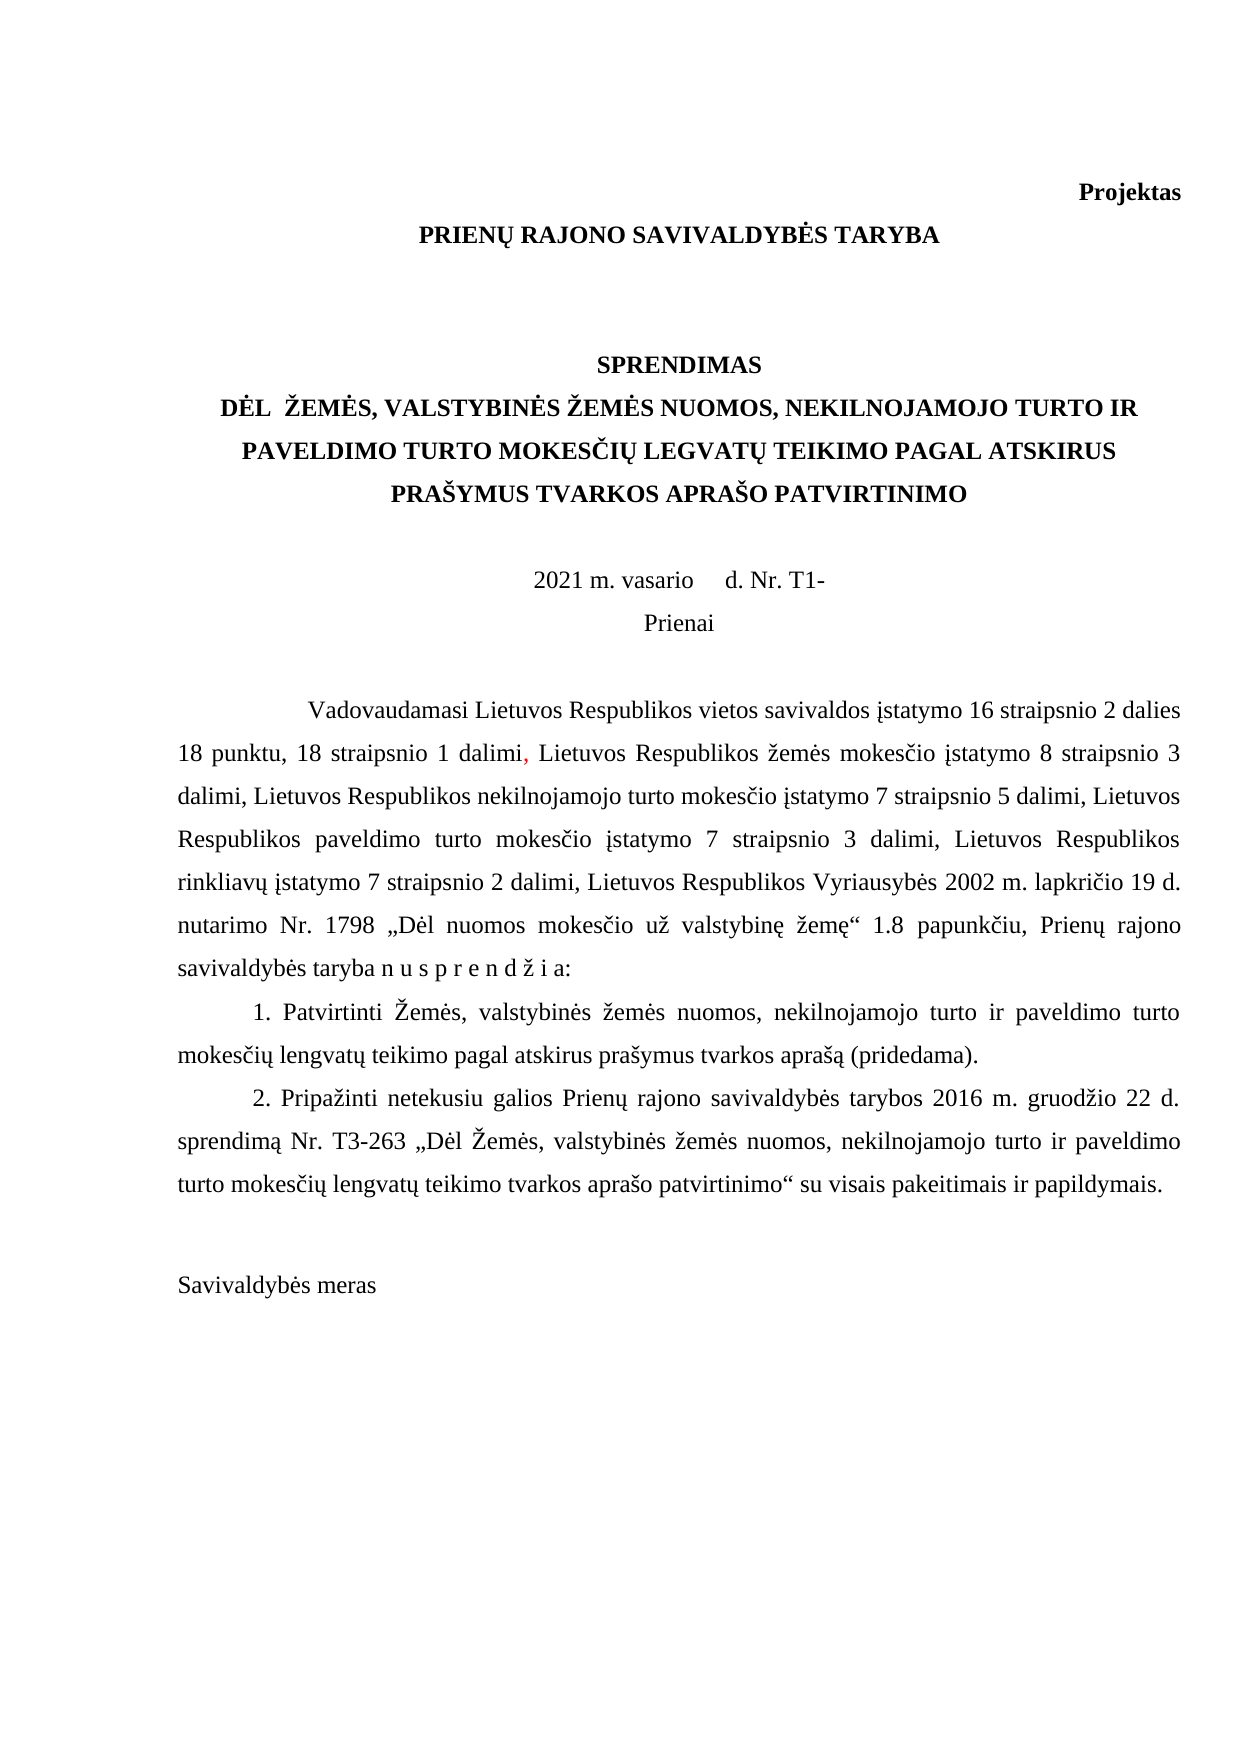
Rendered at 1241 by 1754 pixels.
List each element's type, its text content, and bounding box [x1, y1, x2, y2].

text DĖL ŽEMĖS, VALSTYBINĖS ŽEMĖS NUOMOS, NEKILNOJAMOJO TURTO IR PAVELDIMO TURTO MOKESČIŲ LEGVATŲ TEIKIMO PAGAL ATSKIRUS PRAŠYMUS TVARKOS APRAŠO PATVIRTINIMO [177, 393, 1181, 508]
text Savivaldybės meras [177, 1270, 1181, 1298]
text Projektas [177, 177, 1181, 206]
text Vadovaudamasi Lietuvos Respublikos vietos savivaldos įstatymo 16 straipsnio 2 dalies 18 punktu, 18 straipsnio 1 dalimi, Lietuvos Respublikos žemės mokesčio įstatymo 8 straipsnio 3 dalimi, Lietuvos Respublikos nekilnojamojo turto mokesčio įstatymo 7 straipsnio 5 dalimi, Lietuvos Respublikos paveldimo turto mokesčio įstatymo 7 straipsnio 3 dalimi, Lietuvos Respublikos rinkliavų įstatymo 7 straipsnio 2 dalimi, Lietuvos Respublikos Vyriausybės 2002 m. lapkričio 19 d. nutarimo Nr. 1798 „Dėl nuomos mokesčio už valstybinę žemę“ 1.8 papunkčiu, Prienų rajono savivaldybės taryba n u s p r e n d ž i a: [177, 695, 1181, 982]
text 2. Pripažinti netekusiu galios Prienų rajono savivaldybės tarybos 2016 m. gruodžio 22 d. sprendimą Nr. T3-263 „Dėl Žemės, valstybinės žemės nuomos, nekilnojamojo turto ir paveldimo turto mokesčių lengvatų teikimo tvarkos aprašo patvirtinimo“ su visais pakeitimais ir papildymais. [177, 1083, 1181, 1198]
text 2021 m. vasario d. Nr. T1- [177, 565, 1181, 594]
text SPRENDIMAS [177, 350, 1181, 378]
text 1. Patvirtinti Žemės, valstybinės žemės nuomos, nekilnojamojo turto ir paveldimo turto mokesčių lengvatų teikimo pagal atskirus prašymus tvarkos aprašą (pridedama). [177, 997, 1181, 1068]
text PRIENŲ RAJONO SAVIVALDYBĖS TARYBA [177, 220, 1181, 249]
text Prienai [177, 608, 1181, 637]
